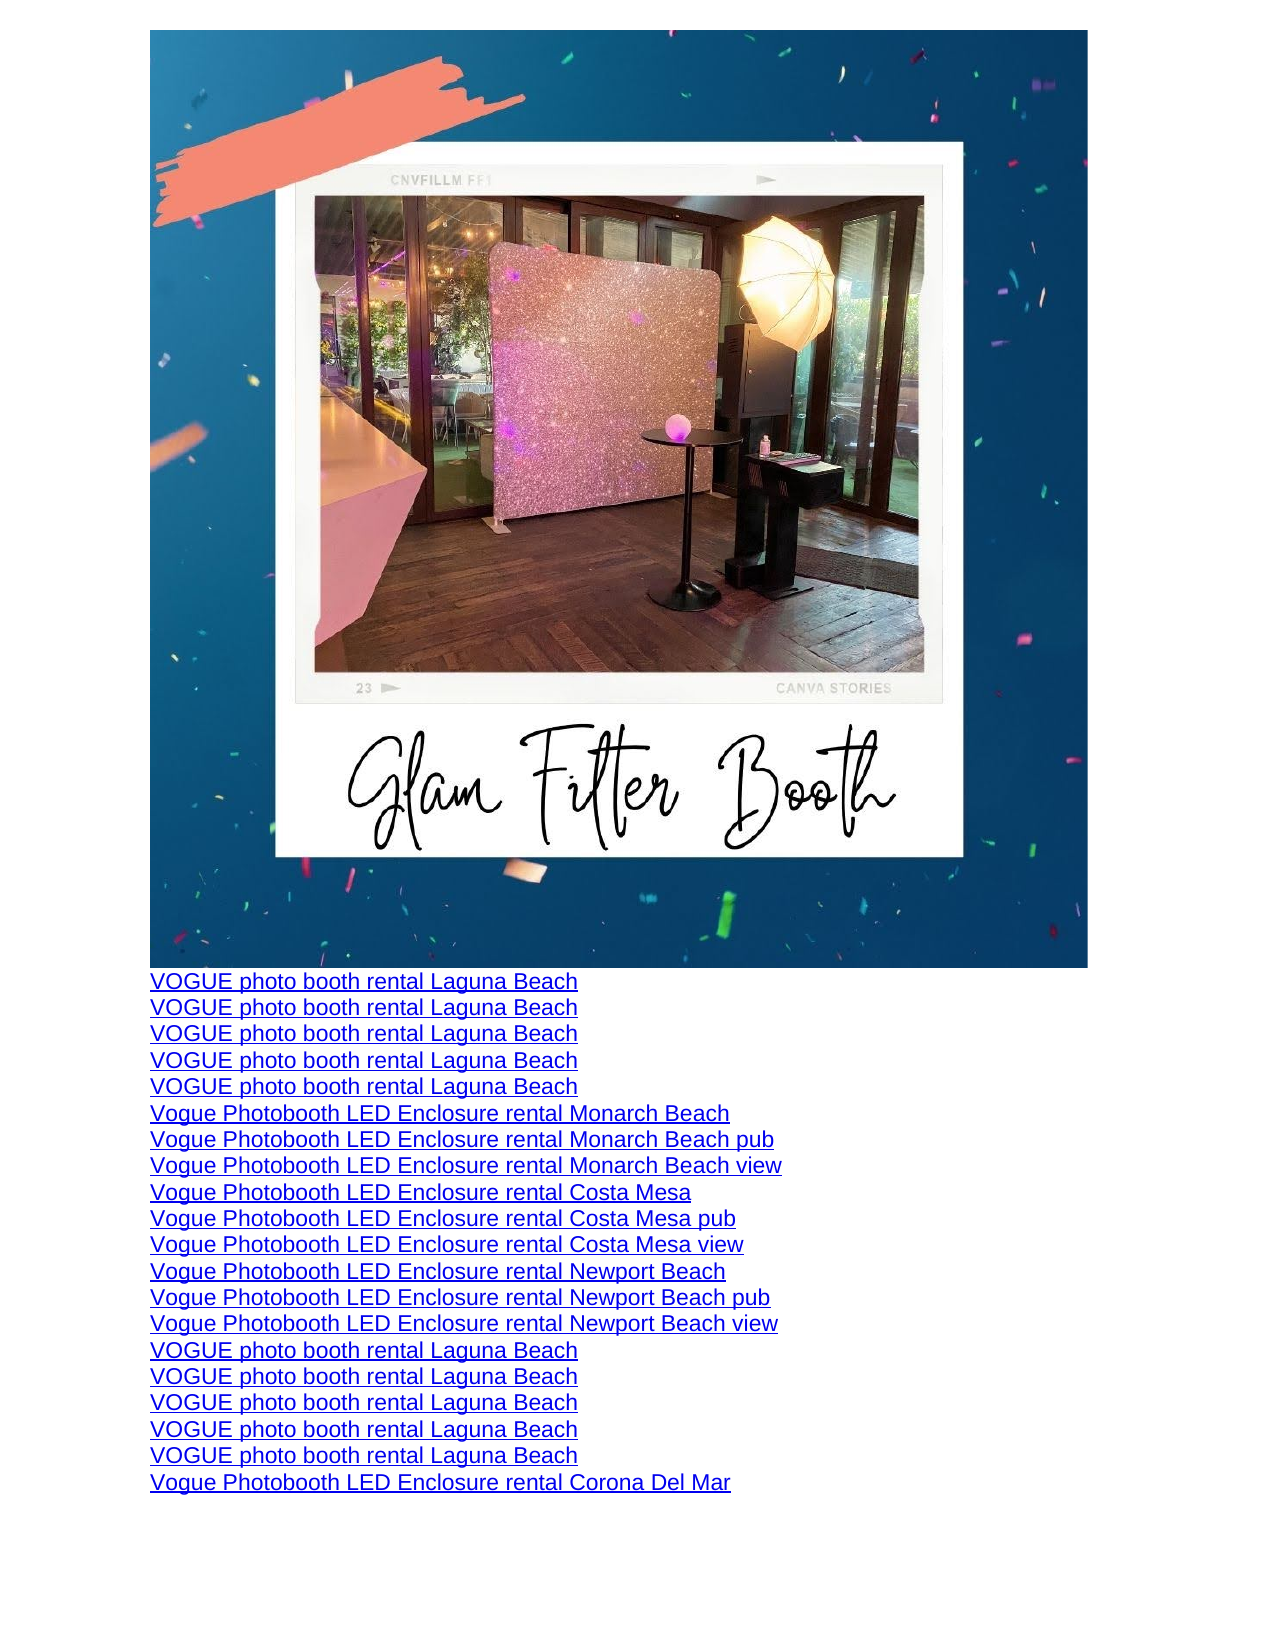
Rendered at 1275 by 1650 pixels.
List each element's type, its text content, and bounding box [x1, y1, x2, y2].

text VOGUE photo booth rental Laguna Beach [150, 994, 1125, 1020]
text Vogue Photobooth LED Enclosure rental Corona Del Mar [150, 1468, 1125, 1495]
picture [150, 30, 1088, 968]
text Vogue Photobooth LED Enclosure rental Costa Mesa pub [150, 1205, 1125, 1231]
text VOGUE photo booth rental Laguna Beach [150, 1020, 1125, 1047]
text Vogue Photobooth LED Enclosure rental Monarch Beach view [150, 1152, 1125, 1178]
text Vogue Photobooth LED Enclosure rental Newport Beach [150, 1258, 1125, 1284]
text Vogue Photobooth LED Enclosure rental Newport Beach view [150, 1310, 1125, 1337]
text VOGUE photo booth rental Laguna Beach [150, 1337, 1125, 1363]
text Vogue Photobooth LED Enclosure rental Costa Mesa [150, 1178, 1125, 1205]
text VOGUE photo booth rental Laguna Beach [150, 1442, 1125, 1468]
text Vogue Photobooth LED Enclosure rental Monarch Beach pub [150, 1126, 1125, 1152]
text VOGUE photo booth rental Laguna Beach [150, 1363, 1125, 1389]
text VOGUE photo booth rental Laguna Beach [150, 1389, 1125, 1416]
text Vogue Photobooth LED Enclosure rental Newport Beach pub [150, 1284, 1125, 1310]
text VOGUE photo booth rental Laguna Beach [150, 1073, 1125, 1099]
text Vogue Photobooth LED Enclosure rental Monarch Beach [150, 1099, 1125, 1126]
text VOGUE photo booth rental Laguna Beach [150, 1416, 1125, 1442]
text VOGUE photo booth rental Laguna Beach [150, 1047, 1125, 1073]
text Vogue Photobooth LED Enclosure rental Costa Mesa view [150, 1231, 1125, 1258]
text VOGUE photo booth rental Laguna Beach [150, 968, 1125, 994]
